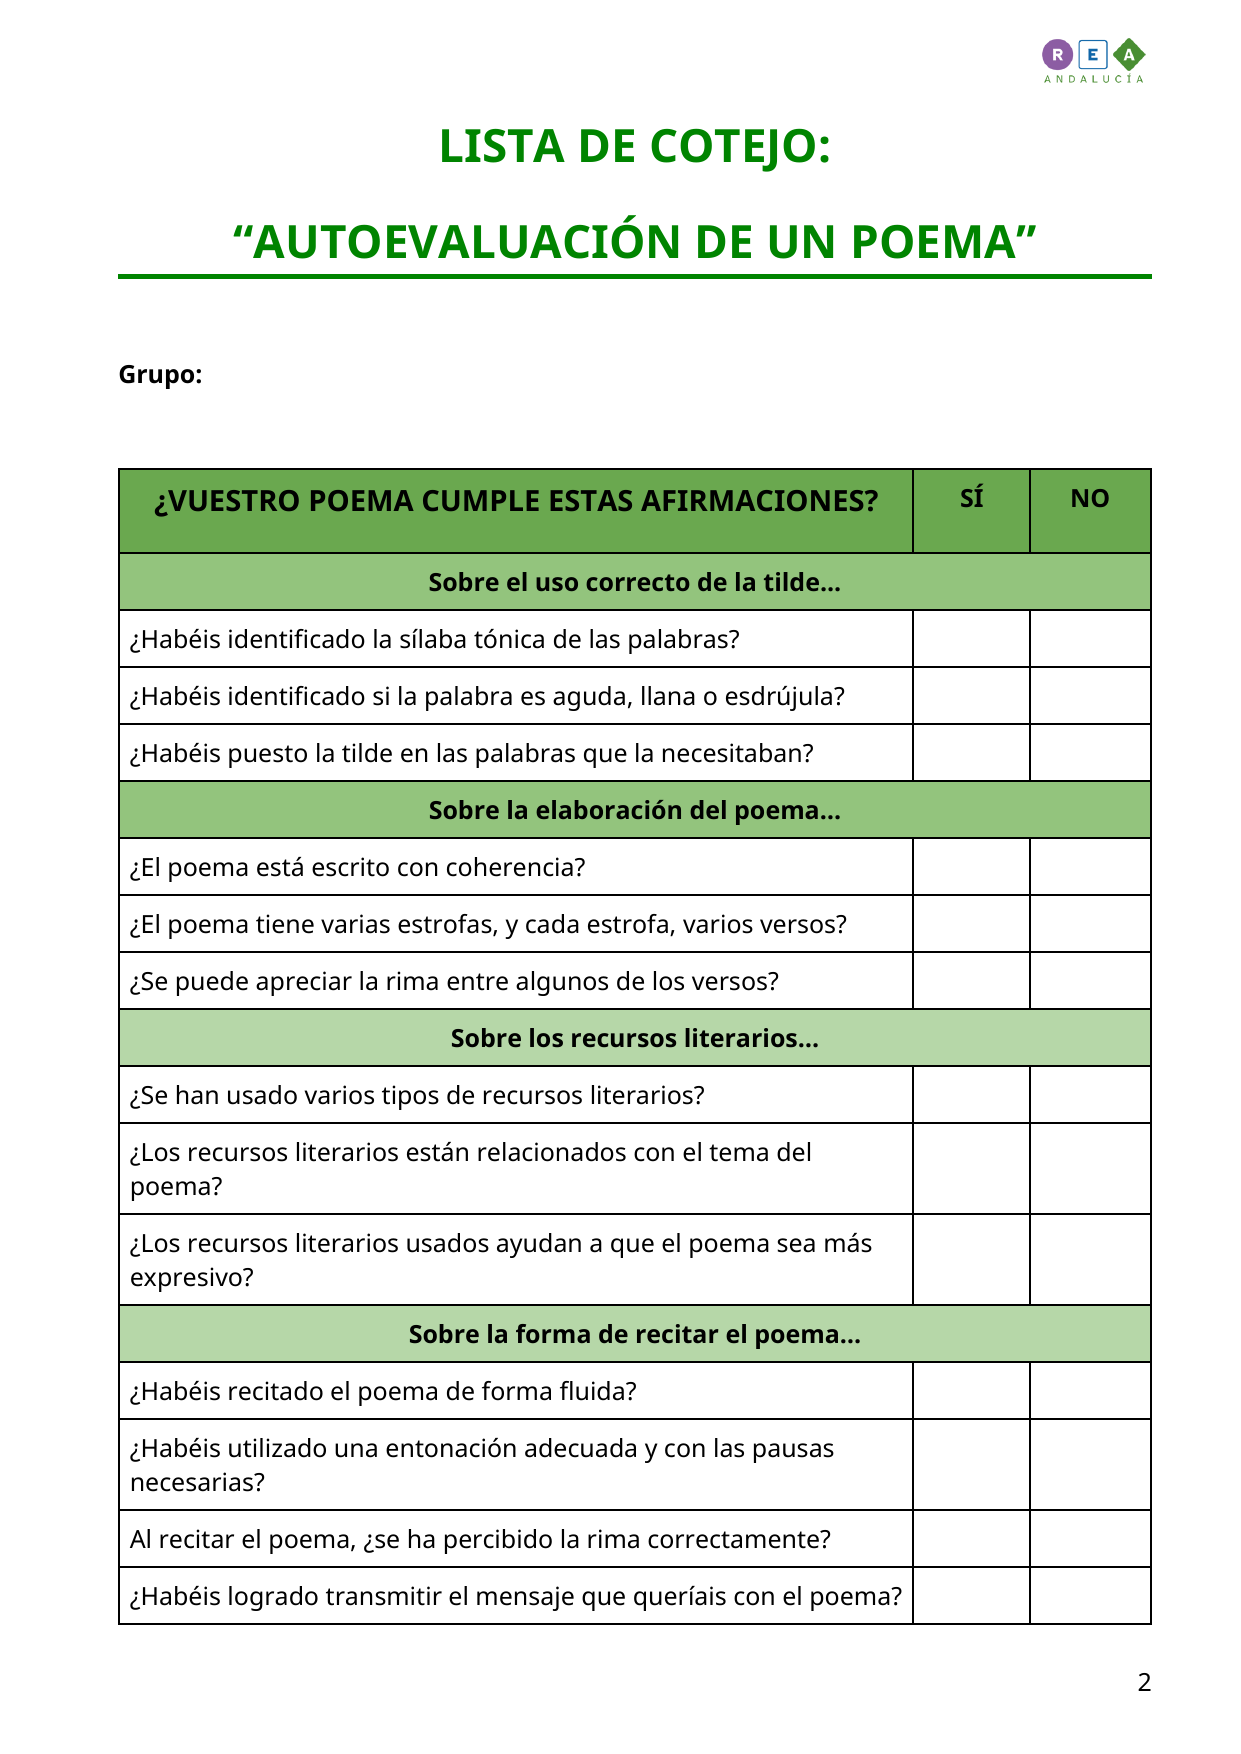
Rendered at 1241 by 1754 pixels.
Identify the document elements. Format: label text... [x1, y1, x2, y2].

table_cell [914, 1511, 1029, 1566]
table_cell ¿Habéis identificado la sílaba tónica de las palabras? [120, 611, 912, 666]
table_cell Sobre el uso correcto de la tilde... [120, 554, 1150, 609]
table_cell [914, 1124, 1029, 1213]
table_header ¿VUESTRO POEMA CUMPLE ESTAS AFIRMACIONES? [120, 470, 912, 552]
table_cell ¿Se han usado varios tipos de recursos literarios? [120, 1067, 912, 1122]
table_cell Sobre los recursos literarios… [120, 1010, 1150, 1065]
table_cell Sobre la forma de recitar el poema… [120, 1306, 1150, 1361]
table_cell ¿El poema está escrito con coherencia? [120, 839, 912, 894]
table_cell [914, 611, 1029, 666]
table_cell [1031, 611, 1150, 666]
table_cell [1031, 1511, 1150, 1566]
text Grupo: [118, 356, 1152, 390]
table_cell [914, 725, 1029, 780]
table_cell Sobre la elaboración del poema… [120, 782, 1150, 837]
table_cell [914, 896, 1029, 951]
table_cell ¿Habéis puesto la tilde en las palabras que la necesitaban? [120, 725, 912, 780]
table_cell [1031, 1067, 1150, 1122]
table_cell [1031, 896, 1150, 951]
table_cell [914, 1215, 1029, 1304]
picture [1037, 33, 1149, 88]
table_cell ¿Se puede apreciar la rima entre algunos de los versos? [120, 953, 912, 1008]
table_cell [914, 1420, 1029, 1509]
table_cell ¿Habéis utilizado una entonación adecuada y con las pausas necesarias? [120, 1420, 912, 1509]
table_cell ¿Los recursos literarios están relacionados con el tema del poema? [120, 1124, 912, 1213]
table_cell ¿Habéis recitado el poema de forma fluida? [120, 1363, 912, 1418]
table_cell [1031, 839, 1150, 894]
table_cell [914, 1568, 1029, 1623]
table_cell [914, 953, 1029, 1008]
table_cell [1031, 1215, 1150, 1304]
table_cell ¿Habéis identificado si la palabra es aguda, llana o esdrújula? [120, 668, 912, 723]
table_cell ¿Los recursos literarios usados ayudan a que el poema sea más expresivo? [120, 1215, 912, 1304]
table_header SÍ [914, 470, 1029, 552]
table_cell ¿Habéis logrado transmitir el mensaje que queríais con el poema? [120, 1568, 912, 1623]
table_cell [914, 839, 1029, 894]
table_cell [1031, 953, 1150, 1008]
table_cell [914, 1363, 1029, 1418]
text “AUTOEVALUACIÓN DE UN POEMA” [118, 210, 1152, 274]
table_header NO [1031, 470, 1150, 552]
table_cell [1031, 725, 1150, 780]
table_cell [1031, 1420, 1150, 1509]
text LISTA DE COTEJO: [118, 113, 1152, 176]
table_cell [914, 668, 1029, 723]
table_cell [1031, 1568, 1150, 1623]
table_cell Al recitar el poema, ¿se ha percibido la rima correctamente? [120, 1511, 912, 1566]
table_cell [1031, 668, 1150, 723]
table_cell [1031, 1363, 1150, 1418]
table_cell [914, 1067, 1029, 1122]
table_cell [1031, 1124, 1150, 1213]
table_cell ¿El poema tiene varias estrofas, y cada estrofa, varios versos? [120, 896, 912, 951]
